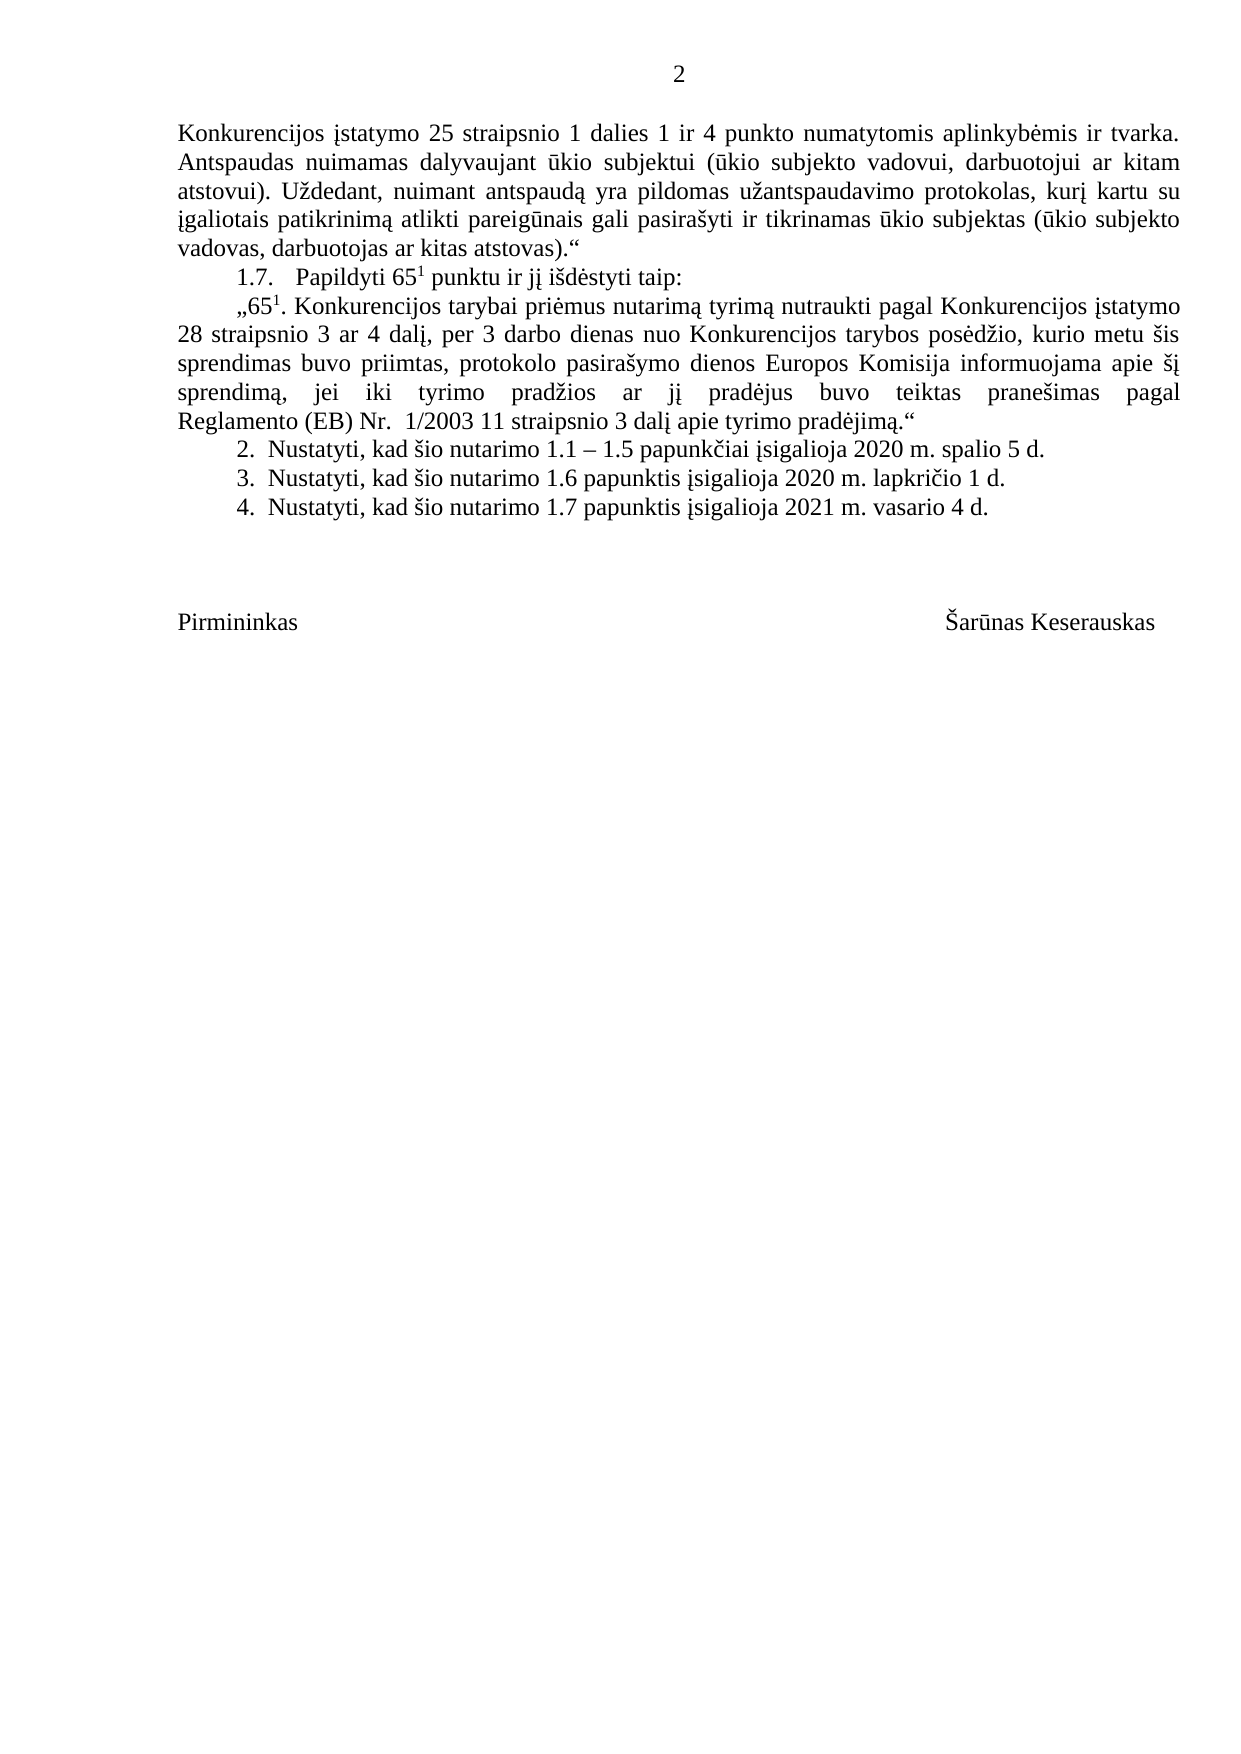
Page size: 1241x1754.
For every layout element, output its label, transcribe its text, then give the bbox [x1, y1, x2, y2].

text Konkurencijos įstatymo 25 straipsnio 1 dalies 1 ir 4 punkto numatytomis aplinkybėmis ir tvarka. Antspaudas nuimamas dalyvaujant ūkio subjektui (ūkio subjekto vadovui, darbuotojui ar kitam atstovui). Uždedant, nuimant antspaudą yra pildomas užantspaudavimo protokolas, kurį kartu su įgaliotais patikrinimą atlikti pareigūnais gali pasirašyti ir tikrinamas ūkio subjektas (ūkio subjekto vadovas, darbuotojas ar kitas atstovas).“ [177, 118, 1181, 262]
text 1.7. Papildyti 651 punktu ir jį išdėstyti taip: [177, 262, 1181, 291]
text „651. Konkurencijos tarybai priėmus nutarimą tyrimą nutraukti pagal Konkurencijos įstatymo 28 straipsnio 3 ar 4 dalį, per 3 darbo dienas nuo Konkurencijos tarybos posėdžio, kurio metu šis sprendimas buvo priimtas, protokolo pasirašymo dienos Europos Komisija informuojama apie šį sprendimą, jei iki tyrimo pradžios ar jį pradėjus buvo teiktas pranešimas pagal Reglamento (EB) Nr. 1/2003 11 straipsnio 3 dalį apie tyrimo pradėjimą.“ [177, 291, 1181, 434]
text Pirmininkas Šarūnas Keserauskas [177, 607, 1181, 636]
text 2. Nustatyti, kad šio nutarimo 1.1 – 1.5 papunkčiai įsigalioja 2020 m. spalio 5 d. [177, 434, 1181, 463]
text 4. Nustatyti, kad šio nutarimo 1.7 papunktis įsigalioja 2021 m. vasario 4 d. [177, 492, 1181, 521]
text 3. Nustatyti, kad šio nutarimo 1.6 papunktis įsigalioja 2020 m. lapkričio 1 d. [177, 463, 1181, 492]
